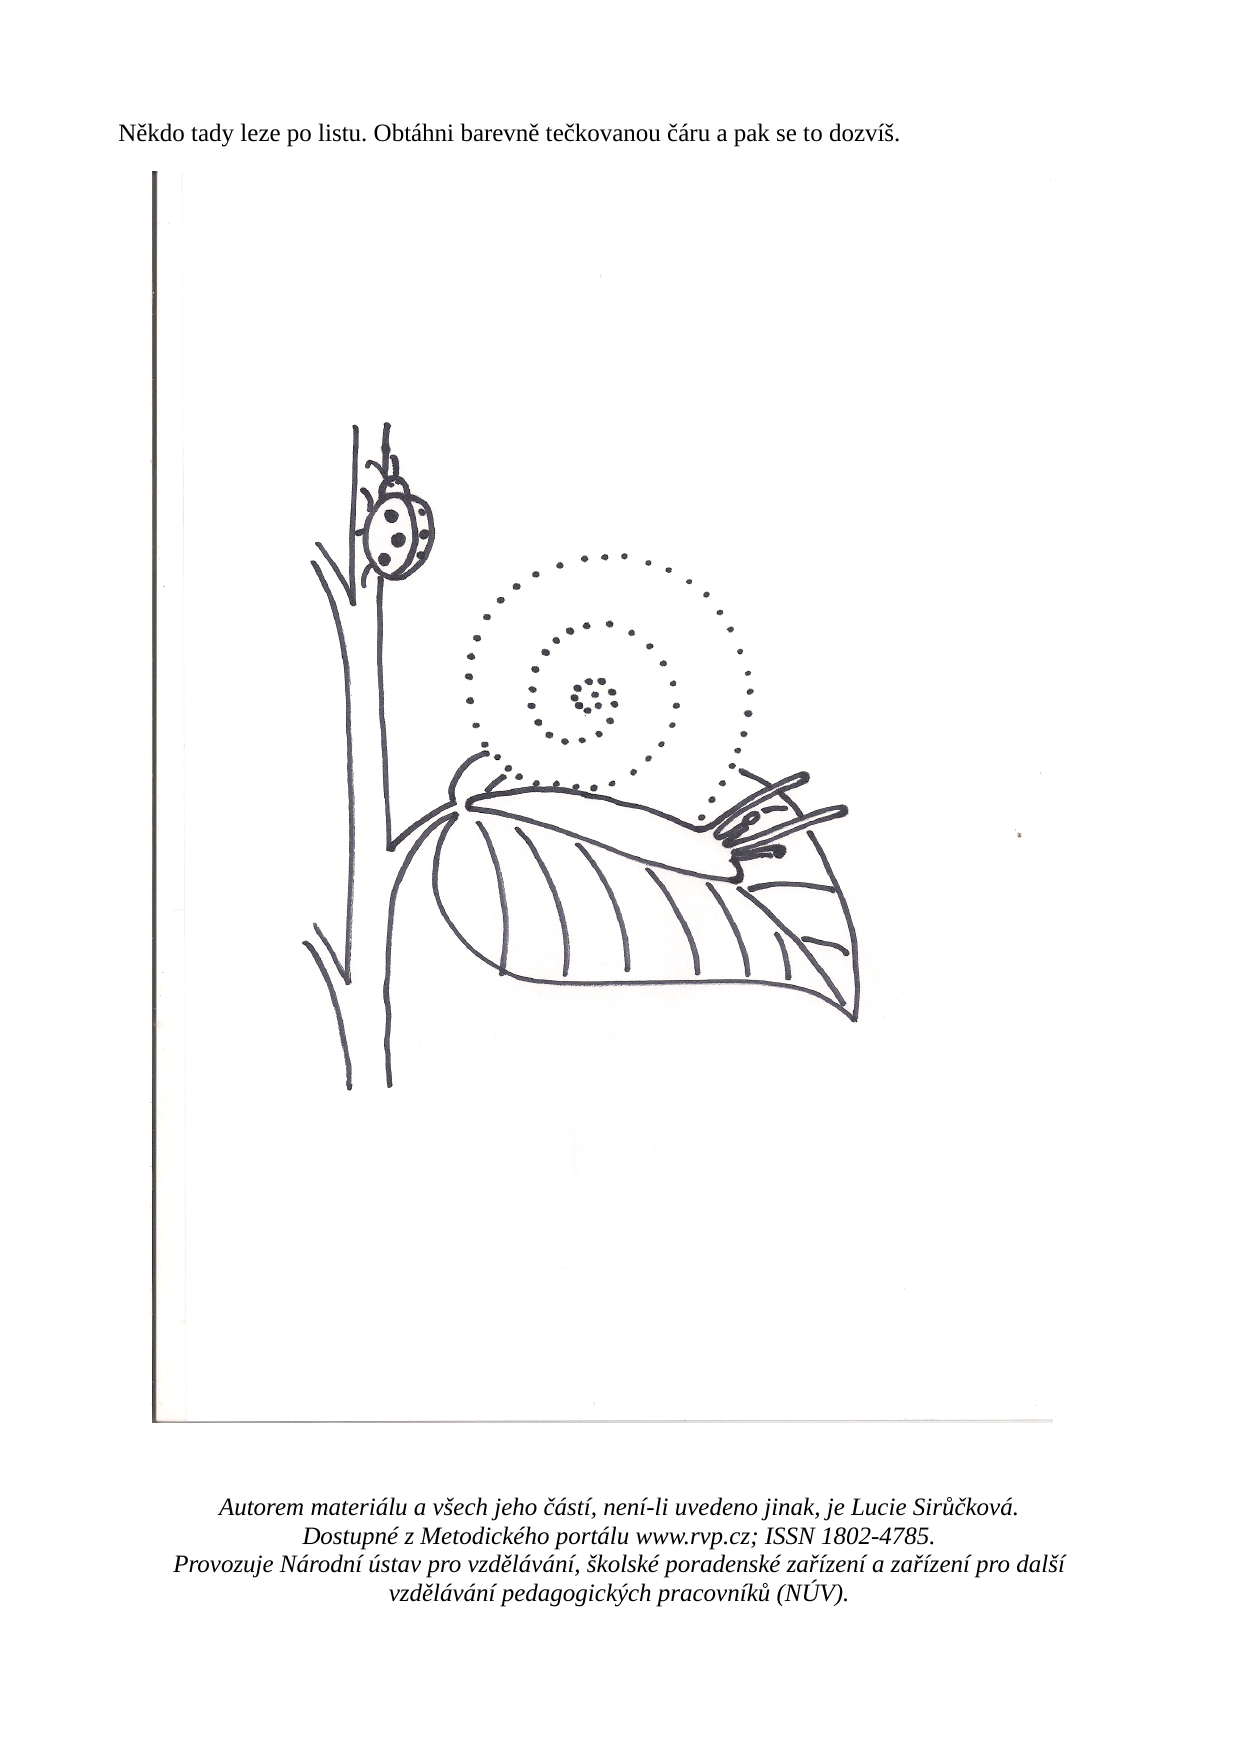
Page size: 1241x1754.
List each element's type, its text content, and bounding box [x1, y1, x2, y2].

picture [150, 171, 1053, 1423]
text Někdo tady leze po listu. Obtáhni barevně tečkovanou čáru a pak se to dozvíš. [118, 118, 1122, 147]
